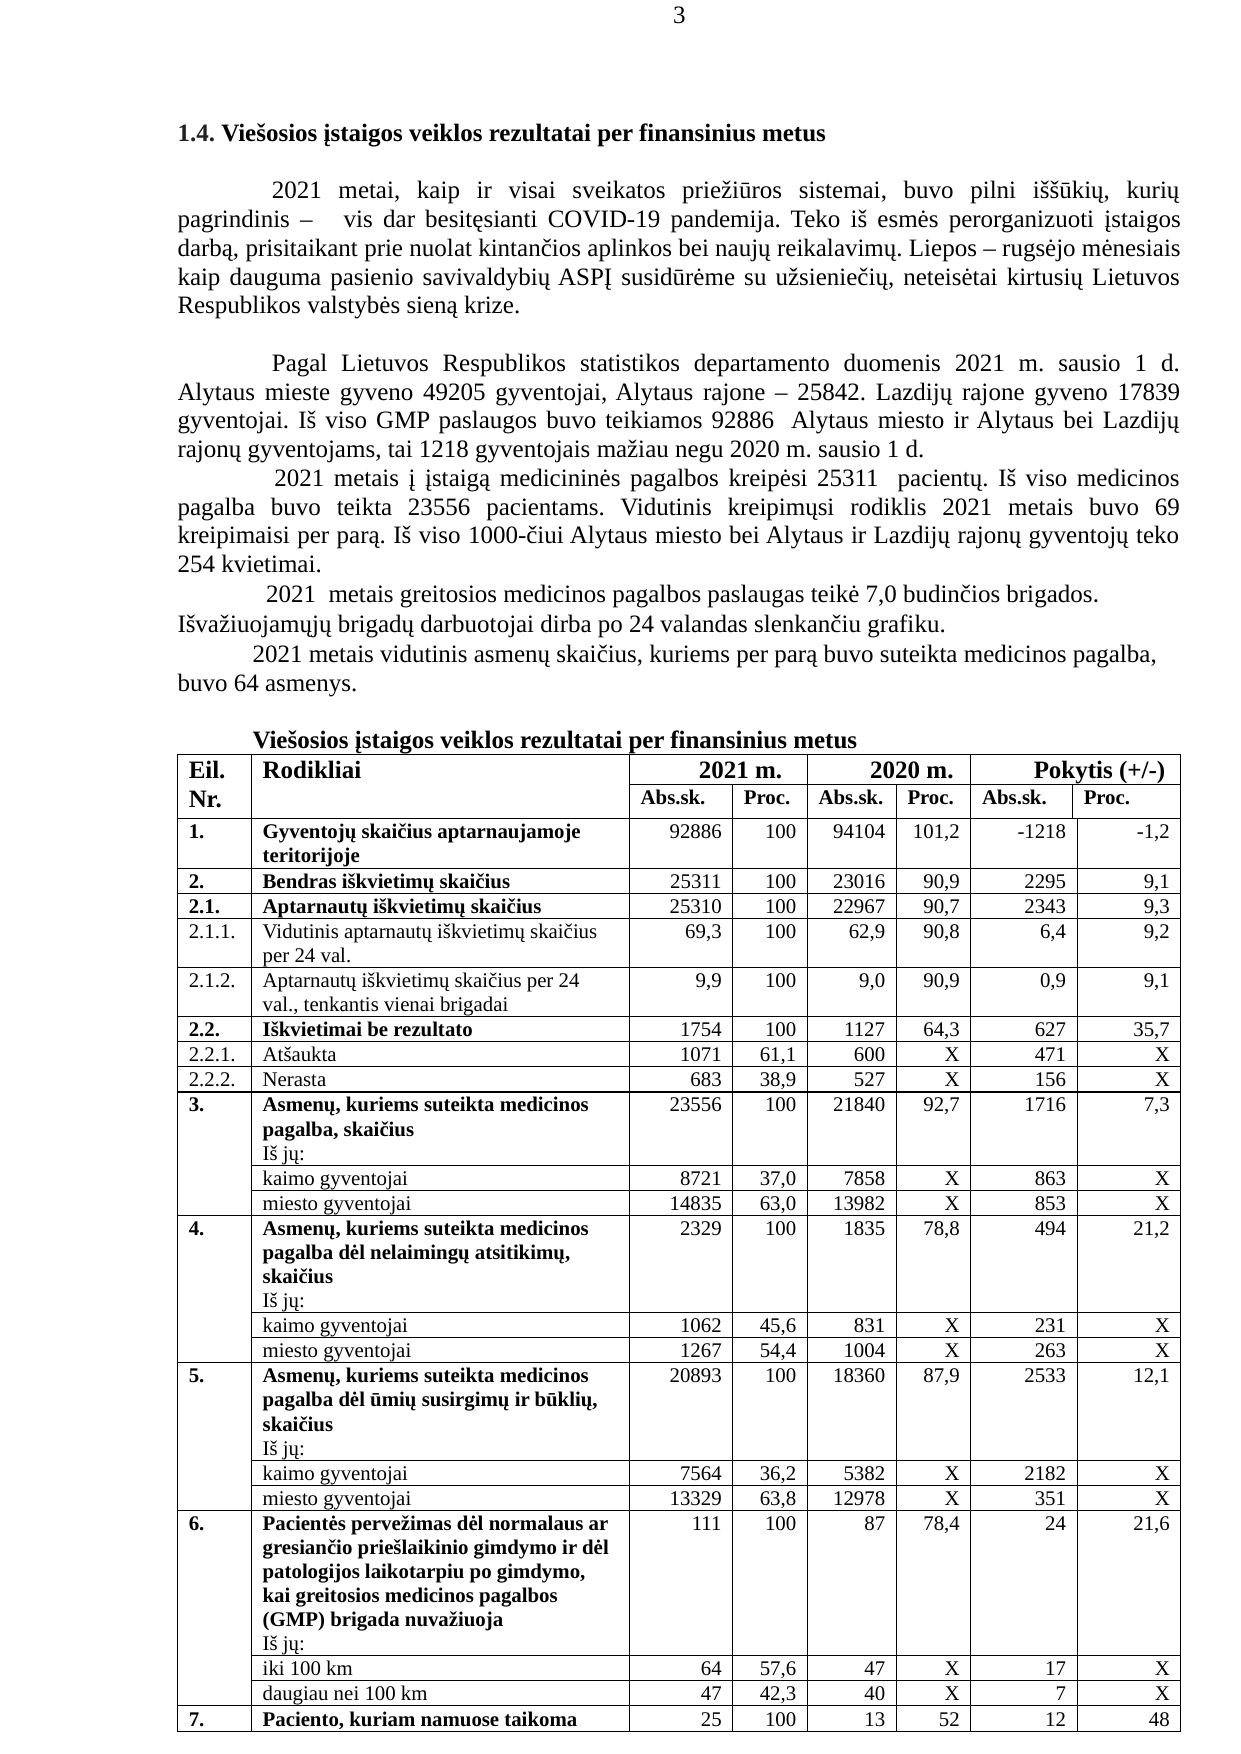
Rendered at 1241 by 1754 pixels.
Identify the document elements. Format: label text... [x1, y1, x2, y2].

table_cell Vidutinis aptarnautų iškvietimų skaičius per 24 val. [252, 919, 629, 967]
text 2021 metai, kaip ir visai sveikatos priežiūros sistemai, buvo pilni iššūkių, kurių pagrindinis – vis dar besitęsianti COVID-19 pandemija. Teko iš esmės perorganizuoti įstaigos darbą, prisitaikant prie nuolat kintančios aplinkos bei naujų reikalavimų. Liepos – rugsėjo mėnesiais kaip dauguma pasienio savivaldybių ASPĮ susidūrėme su užsieniečių, neteisėtai kirtusių Lietuvos Respublikos valstybės sieną krize. [177, 176, 1181, 319]
table_cell 9,2 [1078, 919, 1180, 967]
table_cell Abs.sk. [808, 785, 896, 818]
table_cell 231 [971, 1313, 1077, 1337]
table_cell 78,8 [897, 1216, 970, 1312]
table_cell -1218 [971, 819, 1077, 867]
table_cell 1004 [808, 1338, 896, 1362]
table_cell Asmenų, kuriems suteikta medicinos pagalba dėl ūmių susirgimų ir būklių, skaičius Iš jų: [252, 1363, 629, 1459]
table_cell X [1078, 1042, 1180, 1066]
table_cell X [897, 1681, 970, 1705]
table_cell X [897, 1486, 970, 1510]
table_cell 100 [733, 1363, 807, 1459]
table_cell 853 [971, 1191, 1077, 1215]
table_cell kaimo gyventojai [252, 1313, 629, 1337]
table_header Eil. Nr. [178, 755, 251, 818]
table_cell 3. [178, 1093, 251, 1215]
table_cell 6,4 [971, 919, 1077, 967]
table_cell 63,8 [733, 1486, 807, 1510]
table_cell 36,2 [733, 1461, 807, 1485]
table_cell 1127 [808, 1017, 896, 1041]
table_cell 1267 [630, 1338, 732, 1362]
table_cell X [897, 1313, 970, 1337]
table_cell 683 [630, 1067, 732, 1091]
table_cell 101,2 [897, 819, 970, 867]
table_cell daugiau nei 100 km [252, 1681, 629, 1705]
table_cell X [1078, 1681, 1180, 1705]
table_cell iki 100 km [252, 1656, 629, 1680]
table_cell 831 [808, 1313, 896, 1337]
table_cell Nerasta [252, 1067, 629, 1091]
table_cell 42,3 [733, 1681, 807, 1705]
table_cell 7858 [808, 1166, 896, 1190]
table_cell 8721 [630, 1166, 732, 1190]
table_cell X [1078, 1166, 1180, 1190]
table_cell 52 [897, 1706, 970, 1731]
table_cell 2182 [971, 1461, 1077, 1485]
table_cell 25311 [630, 869, 732, 893]
table_header Rodikliai [252, 755, 629, 818]
table_cell 37,0 [733, 1166, 807, 1190]
table_cell 78,4 [897, 1511, 970, 1655]
table_cell X [1078, 1338, 1180, 1362]
table_cell 7,3 [1078, 1093, 1180, 1164]
table_cell 13982 [808, 1191, 896, 1215]
text 2021 metais greitosios medicinos pagalbos paslaugas teikė 7,0 budinčios brigados. Išvažiuojamųjų brigadų darbuotojai dirba po 24 valandas slenkančiu grafiku. [177, 578, 1181, 639]
table_cell Abs.sk. [630, 785, 732, 818]
table_cell 12 [971, 1706, 1077, 1731]
table_cell 25310 [630, 894, 732, 918]
table_cell 2295 [971, 869, 1077, 893]
table_cell 7564 [630, 1461, 732, 1485]
table_cell X [1078, 1486, 1180, 1510]
table_cell Proc. [897, 785, 970, 818]
table_cell 35,7 [1078, 1017, 1180, 1041]
table_cell 57,6 [733, 1656, 807, 1680]
table_cell 2.1. [178, 894, 251, 918]
table_cell 64,3 [897, 1017, 970, 1041]
table_header 2020 m. [808, 755, 970, 784]
table_header 2021 m. [630, 755, 807, 784]
table_cell 7 [971, 1681, 1077, 1705]
table_cell 9,0 [808, 968, 896, 1016]
table_cell 18360 [808, 1363, 896, 1459]
table_cell 263 [971, 1338, 1077, 1362]
table_cell 0,9 [971, 968, 1077, 1016]
table_cell 1754 [630, 1017, 732, 1041]
table_cell Abs.sk. [971, 785, 1072, 818]
table_cell 100 [733, 919, 807, 967]
table_cell 17 [971, 1656, 1077, 1680]
table_cell 21,2 [1078, 1216, 1180, 1312]
table_cell 2.1.2. [178, 968, 251, 1016]
text Viešosios įstaigos veiklos rezultatai per finansinius metus [177, 725, 1181, 754]
table_cell 38,9 [733, 1067, 807, 1091]
table_cell 12978 [808, 1486, 896, 1510]
table_cell X [897, 1067, 970, 1091]
table_cell 23016 [808, 869, 896, 893]
table_cell 7. [178, 1706, 251, 1731]
table_cell 1071 [630, 1042, 732, 1066]
table_cell 54,4 [733, 1338, 807, 1362]
table_header Pokytis (+/-) [971, 755, 1180, 784]
table_cell miesto gyventojai [252, 1191, 629, 1215]
table_cell 94104 [808, 819, 896, 867]
table_cell 2.2.2. [178, 1067, 251, 1091]
table_cell 2343 [971, 894, 1077, 918]
table_cell 47 [808, 1656, 896, 1680]
table_cell 2329 [630, 1216, 732, 1312]
table_cell Aptarnautų iškvietimų skaičius [252, 894, 629, 918]
table_cell 9,1 [1078, 869, 1180, 893]
table_cell 100 [733, 1093, 807, 1164]
table_cell 100 [733, 968, 807, 1016]
table_cell 494 [971, 1216, 1077, 1312]
table_cell X [897, 1042, 970, 1066]
table_cell Paciento, kuriam namuose taikoma [252, 1706, 629, 1731]
table_cell 90,8 [897, 919, 970, 967]
table_cell 87,9 [897, 1363, 970, 1459]
table_cell 25 [630, 1706, 732, 1731]
table_cell kaimo gyventojai [252, 1166, 629, 1190]
table_cell Atšaukta [252, 1042, 629, 1066]
table_cell 2.2.1. [178, 1042, 251, 1066]
text 1.4. Viešosios įstaigos veiklos rezultatai per finansinius metus [177, 118, 1181, 147]
table_cell Pacientės pervežimas dėl normalaus ar gresiančio priešlaikinio gimdymo ir dėl patologijos laikotarpiu po gimdymo, kai greitosios medicinos pagalbos (GMP) brigada nuvažiuoja Iš jų: [252, 1511, 629, 1655]
table_cell 100 [733, 1017, 807, 1041]
table_cell 9,3 [1078, 894, 1180, 918]
table_cell 1835 [808, 1216, 896, 1312]
table_cell Iškvietimai be rezultato [252, 1017, 629, 1041]
table_cell 14835 [630, 1191, 732, 1215]
table_cell Proc. [1073, 785, 1180, 818]
table_cell 627 [971, 1017, 1077, 1041]
table_cell 100 [733, 819, 807, 867]
table_cell 13 [808, 1706, 896, 1731]
table_cell 100 [733, 1511, 807, 1655]
table_cell 9,9 [630, 968, 732, 1016]
table_cell 40 [808, 1681, 896, 1705]
table_cell 22967 [808, 894, 896, 918]
table_cell 9,1 [1078, 968, 1180, 1016]
table_cell kaimo gyventojai [252, 1461, 629, 1485]
table_cell 100 [733, 1216, 807, 1312]
table_cell 62,9 [808, 919, 896, 967]
table_cell Proc. [733, 785, 807, 818]
table_cell 2533 [971, 1363, 1077, 1459]
text 2021 metais į įstaigą medicininės pagalbos kreipėsi 25311 pacientų. Iš viso medicinos pagalba buvo teikta 23556 pacientams. Vidutinis kreipimųsi rodiklis 2021 metais buvo 69 kreipimaisi per parą. Iš viso 1000-čiui Alytaus miesto bei Alytaus ir Lazdijų rajonų gyventojų teko 254 kvietimai. [177, 463, 1181, 578]
table_cell 863 [971, 1166, 1077, 1190]
table_cell 63,0 [733, 1191, 807, 1215]
table_cell 87 [808, 1511, 896, 1655]
table_cell 92,7 [897, 1093, 970, 1164]
table_cell 471 [971, 1042, 1077, 1066]
table_cell 4. [178, 1216, 251, 1362]
table_cell 351 [971, 1486, 1077, 1510]
table_cell Aptarnautų iškvietimų skaičius per 24 val., tenkantis vienai brigadai [252, 968, 629, 1016]
table_cell miesto gyventojai [252, 1486, 629, 1510]
table_cell 61,1 [733, 1042, 807, 1066]
text Pagal Lietuvos Respublikos statistikos departamento duomenis 2021 m. sausio 1 d. Alytaus mieste gyveno 49205 gyventojai, Alytaus rajone – 25842. Lazdijų rajone gyveno 17839 gyventojai. Iš viso GMP paslaugos buvo teikiamos 92886 Alytaus miesto ir Alytaus bei Lazdijų rajonų gyventojams, tai 1218 gyventojais mažiau negu 2020 m. sausio 1 d. [177, 348, 1181, 463]
table_cell 21840 [808, 1093, 896, 1164]
table_cell 111 [630, 1511, 732, 1655]
table_cell 100 [733, 894, 807, 918]
table_cell X [1078, 1461, 1180, 1485]
table_cell 90,9 [897, 968, 970, 1016]
table_cell 45,6 [733, 1313, 807, 1337]
table_cell X [897, 1338, 970, 1362]
table_cell 64 [630, 1656, 732, 1680]
table_cell 156 [971, 1067, 1077, 1091]
table_cell 90,9 [897, 869, 970, 893]
table_cell 47 [630, 1681, 732, 1705]
table_cell Gyventojų skaičius aptarnaujamoje teritorijoje [252, 819, 629, 867]
table_cell 5. [178, 1363, 251, 1510]
table_cell 1716 [971, 1093, 1077, 1164]
table_cell 90,7 [897, 894, 970, 918]
table_cell 600 [808, 1042, 896, 1066]
table_cell X [1078, 1191, 1180, 1215]
table_cell Bendras iškvietimų skaičius [252, 869, 629, 893]
table_cell 1062 [630, 1313, 732, 1337]
table_cell 2.1.1. [178, 919, 251, 967]
table_cell 13329 [630, 1486, 732, 1510]
table_cell 12,1 [1078, 1363, 1180, 1459]
table_cell 527 [808, 1067, 896, 1091]
table_cell X [897, 1656, 970, 1680]
table_cell X [897, 1191, 970, 1215]
table_cell 21,6 [1078, 1511, 1180, 1655]
table_cell X [897, 1166, 970, 1190]
table_cell 100 [733, 869, 807, 893]
table_cell 100 [733, 1706, 807, 1731]
table_cell X [897, 1461, 970, 1485]
table_cell 1. [178, 819, 251, 867]
table_cell 48 [1078, 1706, 1180, 1731]
table_cell -1,2 [1078, 819, 1180, 867]
table_cell 2.2. [178, 1017, 251, 1041]
table_cell 92886 [630, 819, 732, 867]
text 2021 metais vidutinis asmenų skaičius, kuriems per parą buvo suteikta medicinos pagalba, buvo 64 asmenys. [177, 639, 1181, 697]
table_cell miesto gyventojai [252, 1338, 629, 1362]
table_cell 6. [178, 1511, 251, 1705]
table_cell 24 [971, 1511, 1077, 1655]
table_cell Asmenų, kuriems suteikta medicinos pagalba dėl nelaimingų atsitikimų, skaičius Iš jų: [252, 1216, 629, 1312]
table_cell X [1078, 1067, 1180, 1091]
table_cell 20893 [630, 1363, 732, 1459]
table_cell 5382 [808, 1461, 896, 1485]
table_cell X [1078, 1313, 1180, 1337]
table_cell Asmenų, kuriems suteikta medicinos pagalba, skaičius Iš jų: [252, 1093, 629, 1164]
table_cell 23556 [630, 1093, 732, 1164]
table_cell X [1078, 1656, 1180, 1680]
table_cell 69,3 [630, 919, 732, 967]
table_cell 2. [178, 869, 251, 893]
